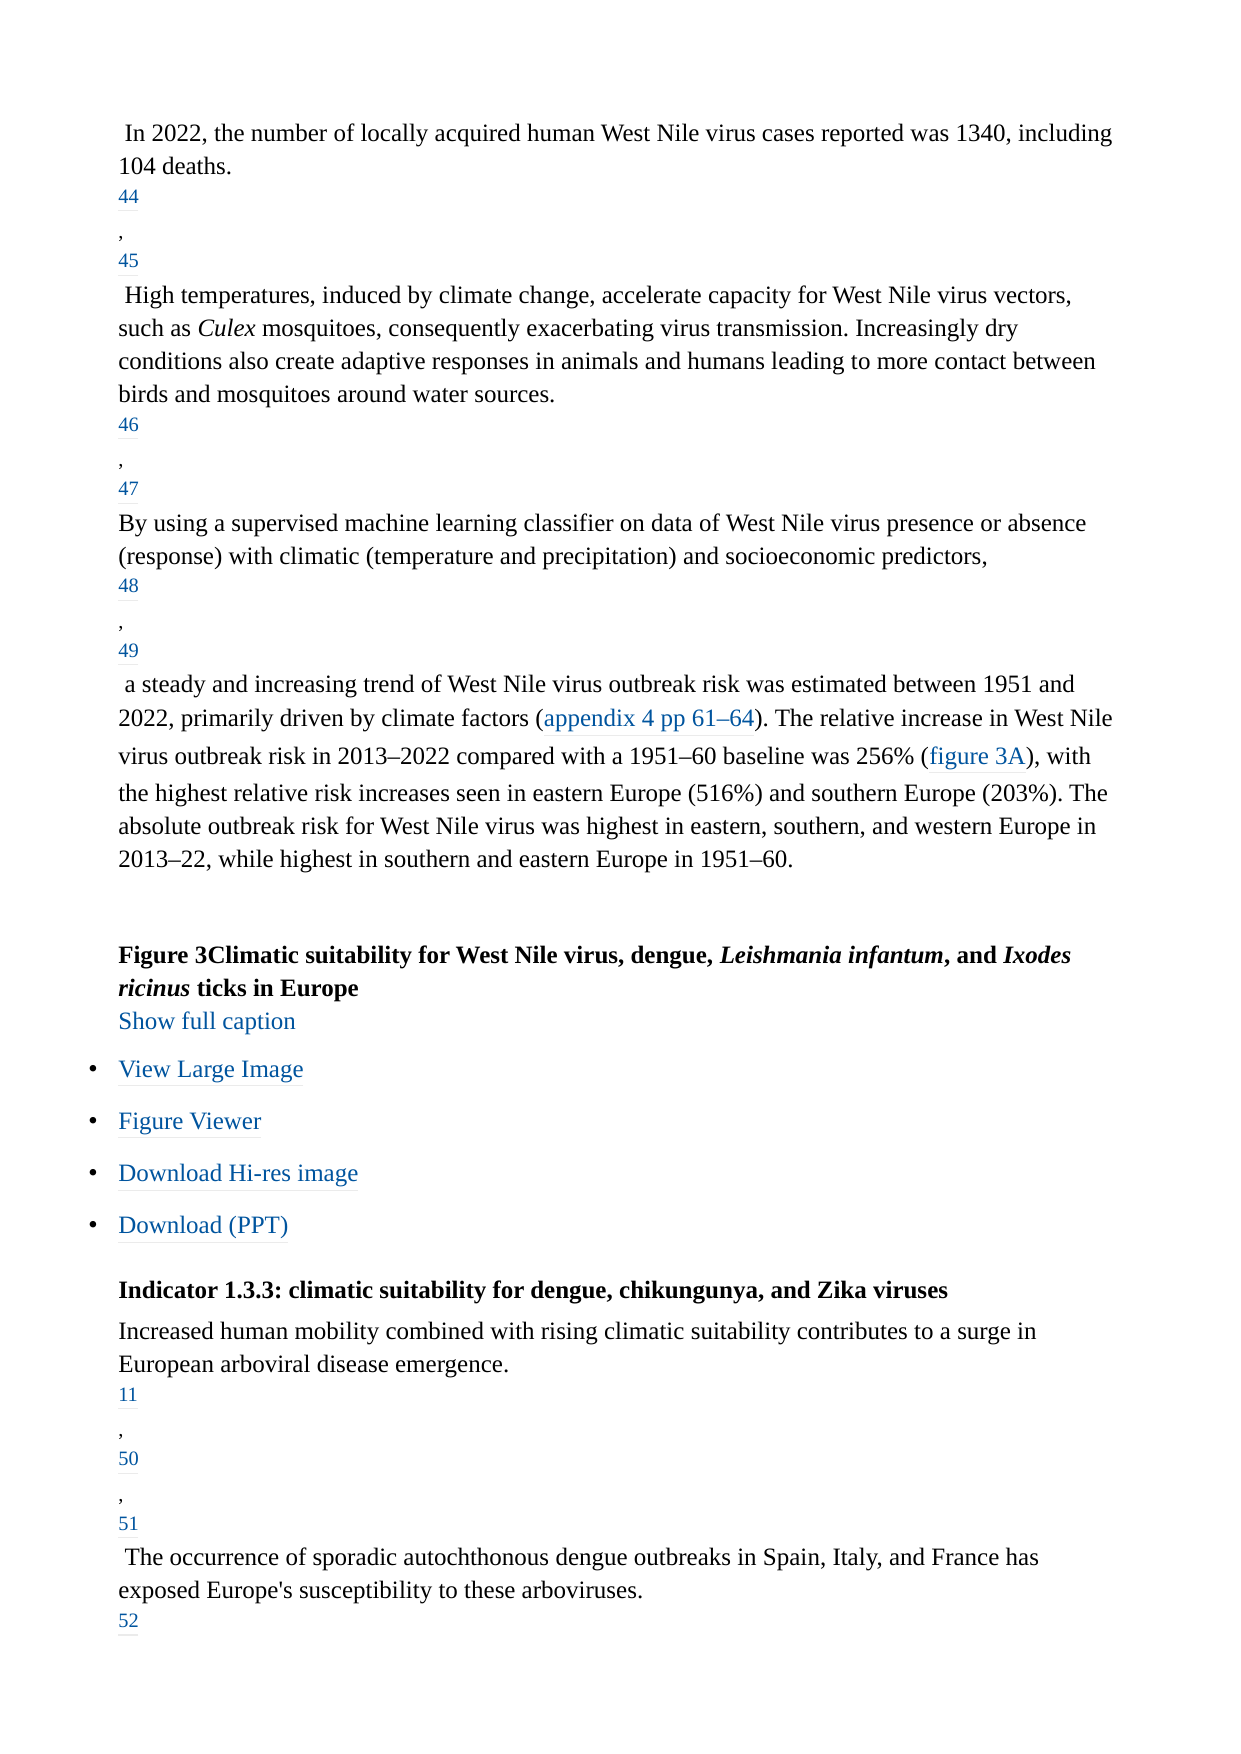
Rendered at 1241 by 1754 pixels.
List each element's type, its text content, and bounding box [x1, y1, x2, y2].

text Increased human mobility combined with rising climatic suitability contributes to a surge in European arboviral disease emergence. [118, 1316, 1122, 1378]
text , [118, 216, 1122, 244]
text 52 [118, 1608, 1122, 1636]
text , [118, 605, 1122, 634]
text High temperatures, induced by climate change, accelerate capacity for West Nile virus vectors, such as Culex mosquitoes, consequently exacerbating virus transmission. Increasingly dry conditions also create adaptive responses in animals and humans leading to more contact between birds and mosquitoes around water sources. [118, 280, 1122, 408]
text 48 [118, 574, 1122, 601]
text 51 [118, 1511, 1122, 1538]
text 50 [118, 1447, 1122, 1474]
list View Large Image [118, 1054, 1122, 1086]
text In 2022, the number of locally acquired human West Nile virus cases reported was 1340, including 104 deaths. [118, 118, 1122, 180]
text 47 [118, 476, 1122, 504]
list Download Hi-res image [118, 1158, 1122, 1191]
text 44 [118, 184, 1122, 211]
text 46 [118, 412, 1122, 439]
text 11 [118, 1382, 1122, 1409]
text , [118, 1413, 1122, 1442]
text 49 [118, 638, 1122, 665]
text 45 [118, 248, 1122, 276]
text By using a supervised machine learning classifier on data of West Nile virus presence or absence (response) with climatic (temperature and precipitation) and socioeconomic predictors, [118, 508, 1122, 569]
text a steady and increasing trend of West Nile virus outbreak risk was estimated between 1951 and 2022, primarily driven by climate factors (appendix 4 pp 61–64). The relative increase in West Nile virus outbreak risk in 2013–2022 compared with a 1951–60 baseline was 256% (figure 3A), with the highest relative risk increases seen in eastern Europe (516%) and southern Europe (203%). The absolute outbreak risk for West Nile virus was highest in eastern, southern, and western Europe in 2013–22, while highest in southern and eastern Europe in 1951–60. [118, 669, 1122, 872]
text The occurrence of sporadic autochthonous dengue outbreaks in Spain, Italy, and France has exposed Europe's susceptibility to these arboviruses. [118, 1542, 1122, 1604]
list Figure Viewer [118, 1106, 1122, 1138]
text , [118, 443, 1122, 472]
text , [118, 1478, 1122, 1507]
subtitle Indicator 1.3.3: climatic suitability for dengue, chikungunya, and Zika viruses [118, 1275, 1122, 1304]
list Download (PPT) [118, 1210, 1122, 1243]
text Figure 3Climatic suitability for West Nile virus, dengue, Leishmania infantum, and Ixodes ricinus ticks in Europe [118, 940, 1122, 1002]
text Show full caption [118, 1006, 1122, 1035]
